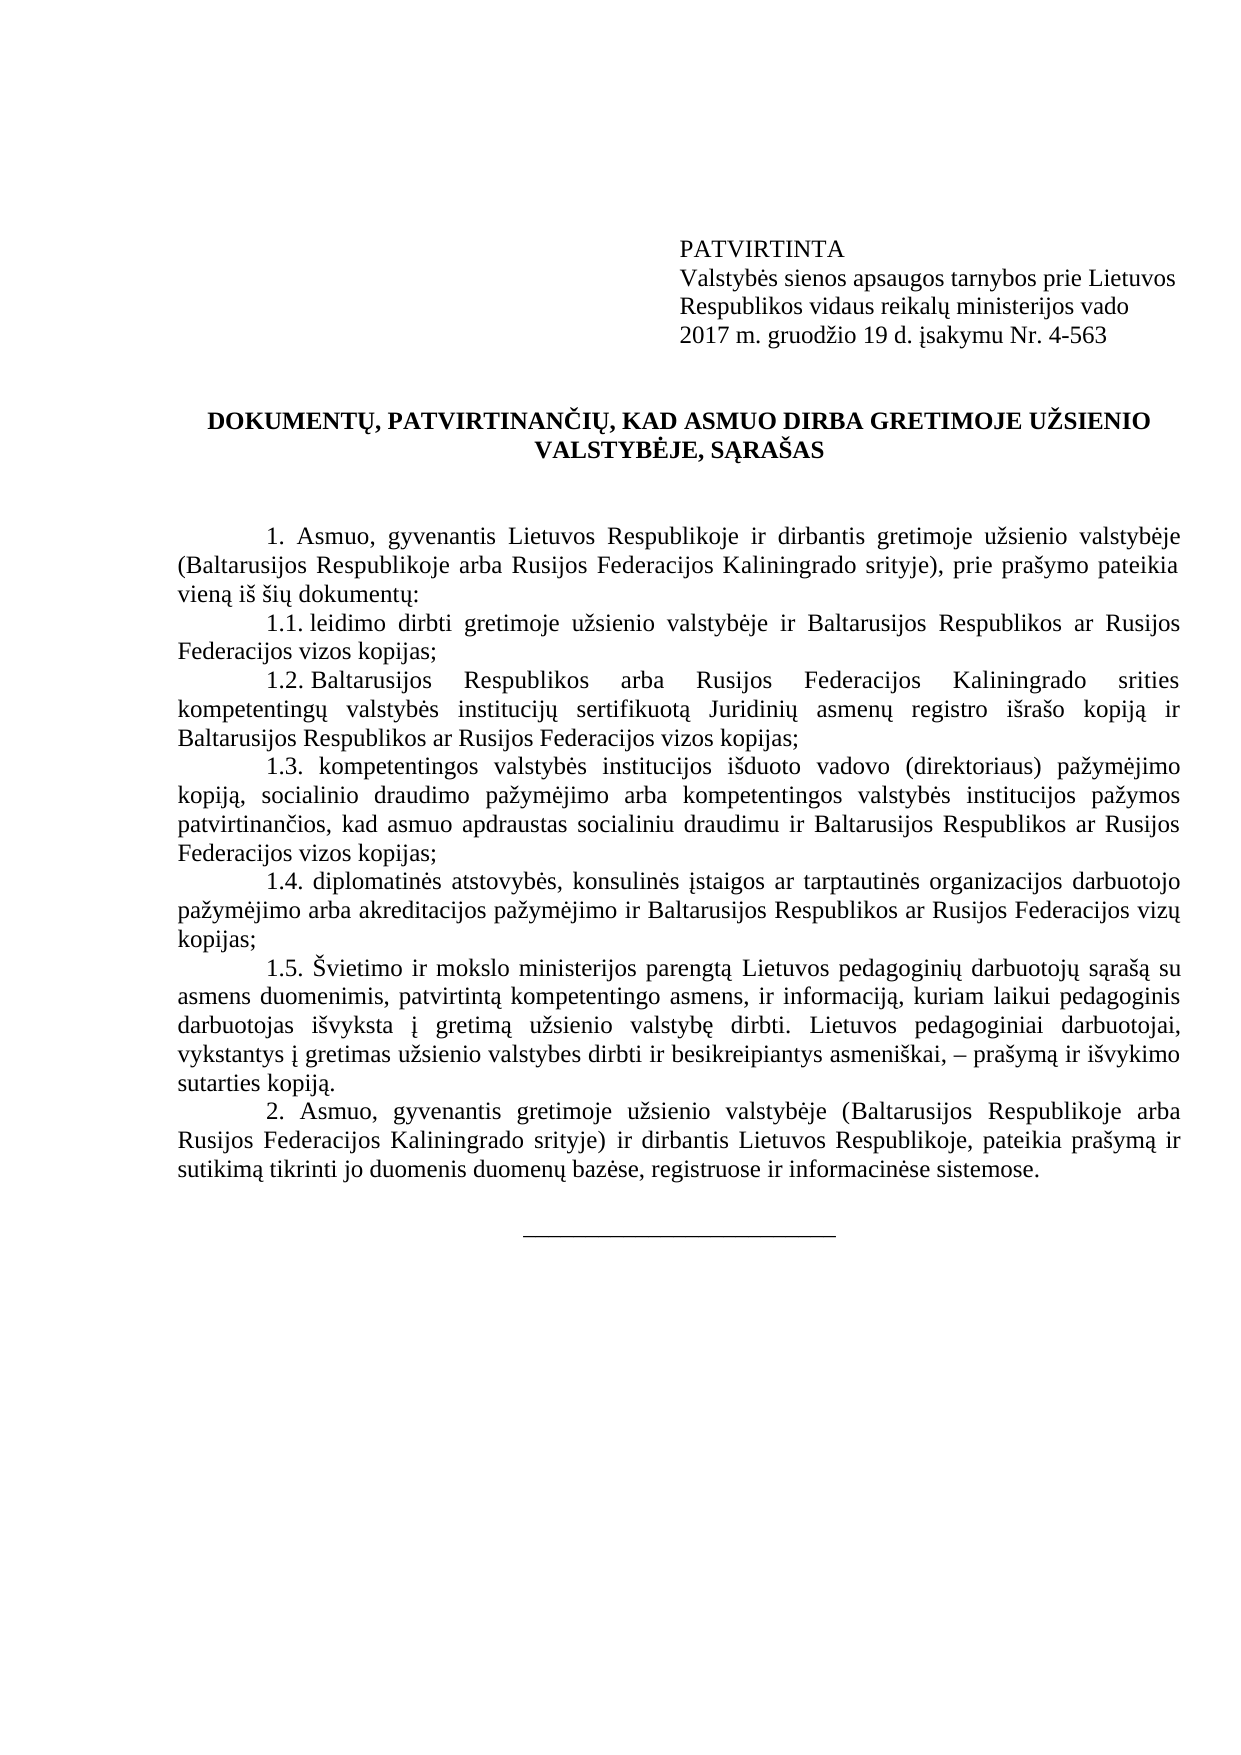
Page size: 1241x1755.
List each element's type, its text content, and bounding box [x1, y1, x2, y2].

text Respublikos vidaus reikalų ministerijos vado [679, 291, 1181, 320]
text Valstybės sienos apsaugos tarnybos prie Lietuvos [679, 263, 1181, 291]
text 2. Asmuo, gyvenantis gretimoje užsienio valstybėje (Baltarusijos Respublikoje arba Rusijos Federacijos Kaliningrado srityje) ir dirbantis Lietuvos Respublikoje, pateikia prašymą ir sutikimą tikrinti jo duomenis duomenų bazėse, registruose ir informacinėse sistemose. [177, 1096, 1181, 1183]
text 1. Asmuo, gyvenantis Lietuvos Respublikoje ir dirbantis gretimoje užsienio valstybėje (Baltarusijos Respublikoje arba Rusijos Federacijos Kaliningrado srityje), prie prašymo pateikia vieną iš šių dokumentų: [177, 521, 1181, 608]
text 1.4. diplomatinės atstovybės, konsulinės įstaigos ar tarptautinės organizacijos darbuotojo pažymėjimo arba akreditacijos pažymėjimo ir Baltarusijos Respublikos ar Rusijos Federacijos vizų kopijas; [177, 866, 1181, 953]
text 1.5. Švietimo ir mokslo ministerijos parengtą Lietuvos pedagoginių darbuotojų sąrašą su asmens duomenimis, patvirtintą kompetentingo asmens, ir informaciją, kuriam laikui pedagoginis darbuotojas išvyksta į gretimą užsienio valstybę dirbti. Lietuvos pedagoginiai darbuotojai, vykstantys į gretimas užsienio valstybes dirbti ir besikreipiantys asmeniškai, – prašymą ir išvykimo sutarties kopiją. [177, 953, 1181, 1096]
text 1.2. Baltarusijos Respublikos arba Rusijos Federacijos Kaliningrado srities kompetentingų valstybės institucijų sertifikuotą Juridinių asmenų registro išrašo kopiją ir Baltarusijos Respublikos ar Rusijos Federacijos vizos kopijas; [177, 665, 1181, 751]
text 2017 m. gruodžio 19 d. įsakymu Nr. 4-563 [679, 320, 1181, 349]
text 1.3. kompetentingos valstybės institucijos išduoto vadovo (direktoriaus) pažymėjimo kopiją, socialinio draudimo pažymėjimo arba kompetentingos valstybės institucijos pažymos patvirtinančios, kad asmuo apdraustas socialiniu draudimu ir Baltarusijos Respublikos ar Rusijos Federacijos vizos kopijas; [177, 751, 1181, 866]
text PATVIRTINTA [582, 234, 1181, 263]
text 1.1. leidimo dirbti gretimoje užsienio valstybėje ir Baltarusijos Respublikos ar Rusijos Federacijos vizos kopijas; [177, 608, 1181, 665]
text DOKUMENTŲ, PATVIRTINANČIŲ, KAD ASMUO DIRBA GRETIMOJE UŽSIENIO VALSTYBĖJE, SĄRAŠAS [177, 406, 1181, 464]
text _________________________ [177, 1211, 1181, 1240]
